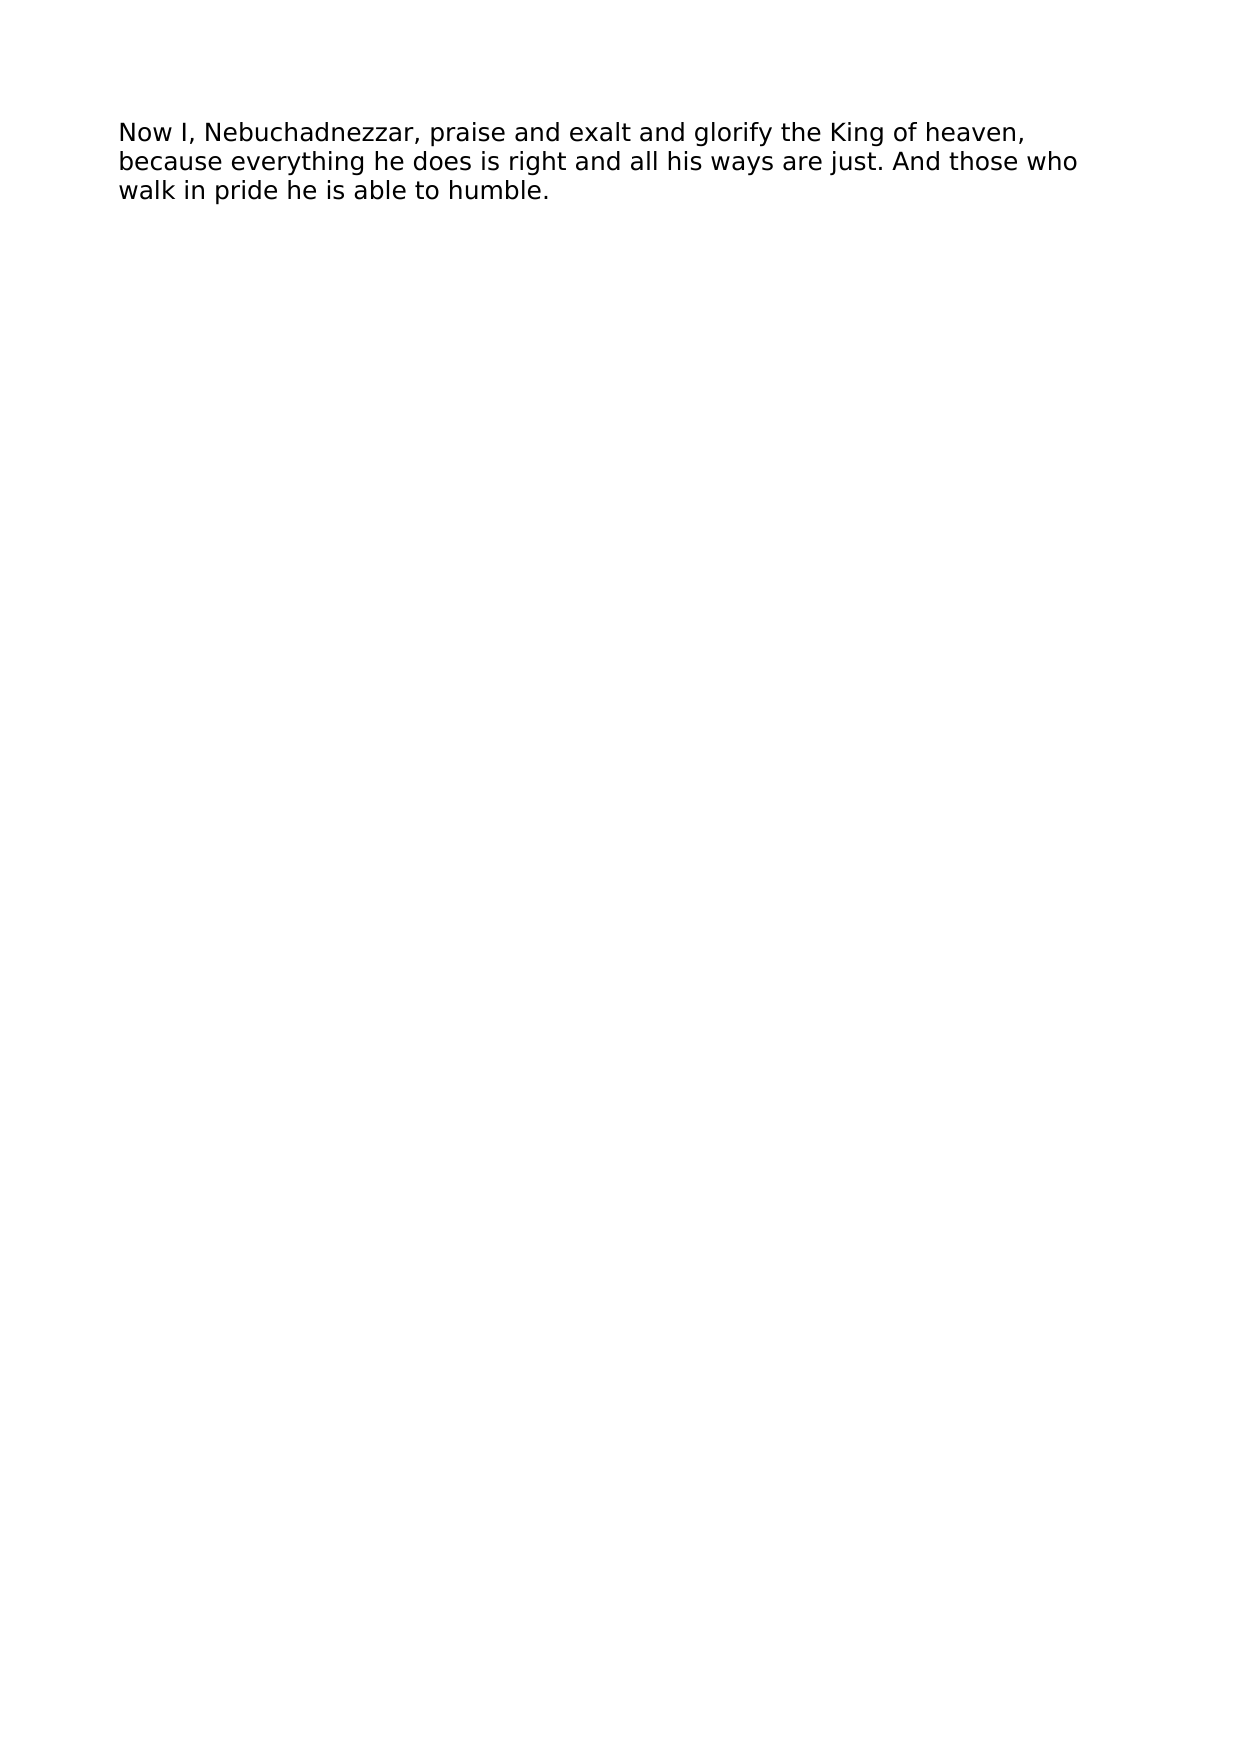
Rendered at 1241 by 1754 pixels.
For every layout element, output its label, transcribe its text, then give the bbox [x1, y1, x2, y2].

text Now I, Nebuchadnezzar, praise and exalt and glorify the King of heaven, because everything he does is right and all his ways are just. And those who walk in pride he is able to humble. [118, 118, 1122, 206]
